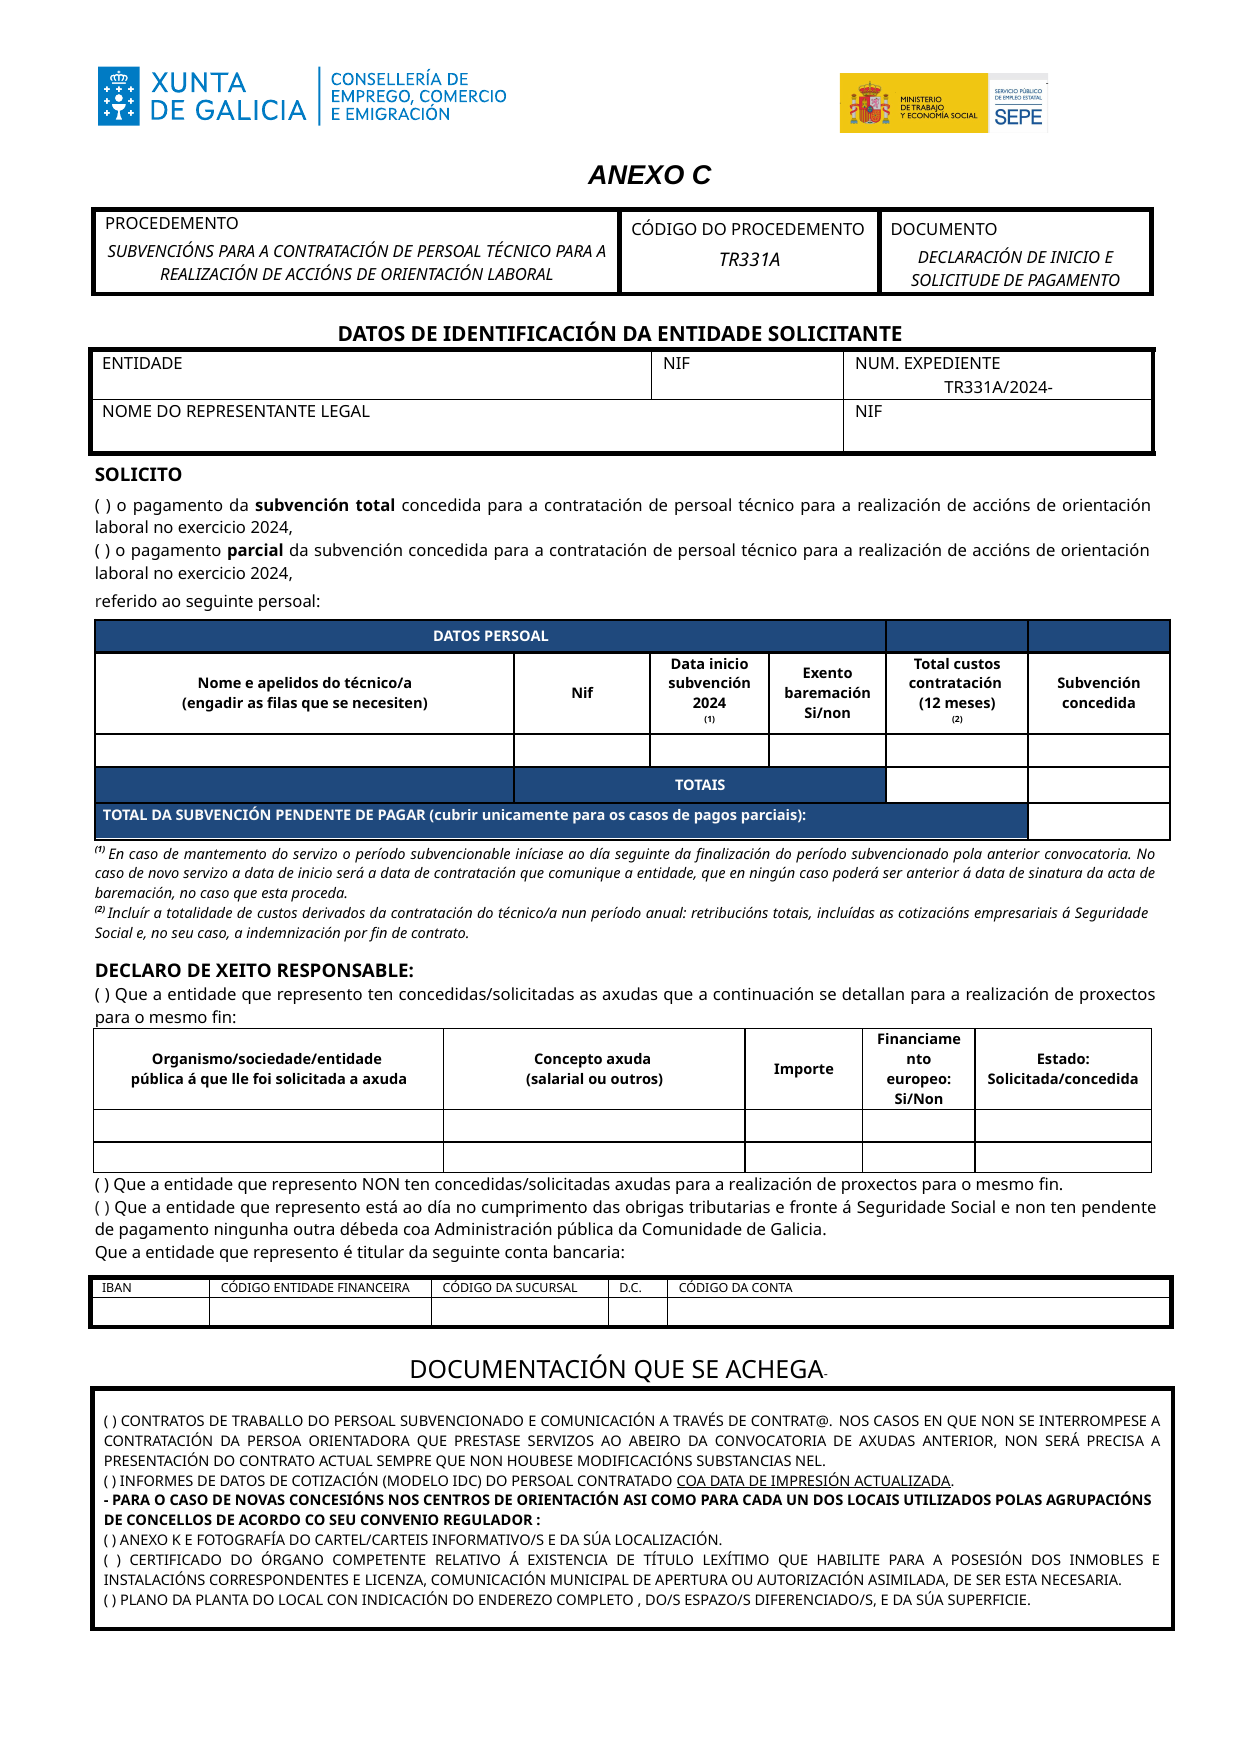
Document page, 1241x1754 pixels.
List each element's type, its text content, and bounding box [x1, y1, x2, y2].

text DOCUMENTACIÓN QUE SE ACHEGA- [118, 1352, 1122, 1386]
table_header IBAN [93, 1280, 209, 1297]
table_cell Nif [515, 654, 649, 733]
table_cell [609, 1298, 667, 1324]
table_header NIF [652, 352, 843, 375]
table_cell [94, 1143, 443, 1172]
table_header NUM. EXPEDIENTE [844, 352, 1151, 375]
table_header CÓDIGO DA SUCURSAL [432, 1280, 608, 1297]
table_cell [746, 1143, 862, 1172]
table_header ENTIDADE [93, 352, 651, 375]
text (2) Incluír a totalidade de custos derivados da contratación do técnico/a nun período anual: retribucións totais, incluídas as cotizacións empresariais á Seguridade Social e, no seu caso, a indemnización por fin de contrato. [94, 903, 1152, 943]
table_cell TR331A/2024- [844, 375, 1151, 399]
table_cell [1029, 804, 1169, 838]
table_header Organismo/sociedade/entidade pública á que lle foi solicitada a axuda [94, 1029, 443, 1109]
text (1) En caso de mantemento do servizo o período subvencionable iníciase ao día seguinte da finalización do período subvencionado pola anterior convocatoria. No caso de novo servizo a data de inicio será a data de contratación que comunique a entidade, que en ningún caso poderá ser anterior á data de sinatura da acta de baremación, no caso que esta proceda. [94, 843, 1157, 903]
table_cell [96, 735, 513, 766]
text ( ) Que a entidade que represento NON ten concedidas/solicitadas axudas para a realización de proxectos para o mesmo fin. [94, 1173, 1157, 1195]
table_cell [746, 1110, 862, 1141]
table_header PROCEDEMENTO SUBVENCIÓNS PARA A CONTRATACIÓN DE PERSOAL TÉCNICO PARA A REALIZACIÓN DE ACCIÓNS DE ORIENTACIÓN LABORAL [96, 212, 617, 291]
table_cell [96, 768, 513, 802]
text DATOS DE IDENTIFICACIÓN DA ENTIDADE SOLICITANTE [118, 319, 1122, 347]
text referido ao seguinte persoal: [94, 590, 1152, 613]
table_cell [976, 1110, 1151, 1141]
table_header D.C. [609, 1280, 667, 1297]
table_cell [1029, 735, 1169, 766]
table_cell [444, 1110, 744, 1141]
text ( ) o pagamento da subvención total concedida para a contratación de persoal técnico para a realización de accións de orientación laboral no exercicio 2024, [94, 493, 1152, 538]
table_cell [651, 735, 768, 766]
table_cell NIF [844, 400, 1151, 423]
table_cell [93, 1298, 209, 1324]
table_cell Nome e apelidos do técnico/a (engadir as filas que se necesiten) [96, 654, 513, 733]
table_cell Subvención concedida [1029, 654, 1169, 733]
table_header CÓDIGO DO PROCEDEMENTO TR331A [622, 212, 877, 291]
table_cell [668, 1298, 1169, 1324]
table_cell [210, 1298, 431, 1324]
table_cell TOTAIS [515, 768, 885, 802]
table_cell [432, 1298, 608, 1324]
table_header [1029, 621, 1169, 651]
text SOLICITO [94, 462, 1152, 487]
table_header DATOS PERSOAL [96, 621, 885, 651]
table_cell [1029, 768, 1169, 802]
table_cell Data inicio subvención 2024 (1) [651, 654, 768, 733]
table_cell [863, 1143, 974, 1172]
text DECLARO DE XEITO RESPONSABLE: [94, 957, 1157, 983]
table_cell [976, 1143, 1151, 1172]
text ( ) Que a entidade que represento ten concedidas/solicitadas as axudas que a continuación se detallan para a realización de proxectos para o mesmo fin: [94, 983, 1157, 1028]
table_header Concepto axuda (salarial ou outros) [444, 1029, 744, 1109]
text ( ) o pagamento parcial da subvención concedida para a contratación de persoal técnico para a realización de accións de orientación laboral no exercicio 2024, [94, 538, 1152, 584]
table_header Importe [746, 1029, 862, 1109]
table_cell Exento baremación Si/non [770, 654, 885, 733]
text ANEXO C [177, 159, 1122, 190]
table_header [887, 621, 1027, 651]
table_cell [844, 423, 1151, 451]
picture [839, 73, 1049, 133]
table_cell [94, 1110, 443, 1141]
table_cell [652, 375, 843, 399]
table_cell [444, 1143, 744, 1172]
table_cell TOTAL DA SUBVENCIÓN PENDENTE DE PAGAR (cubrir unicamente para os casos de pagos parciais): [96, 804, 1027, 838]
table_cell [887, 735, 1027, 766]
table_header Estado: Solicitada/concedida [976, 1029, 1151, 1109]
table_header CÓDIGO DA CONTA [668, 1280, 1169, 1297]
text ( ) Que a entidade que represento está ao día no cumprimento das obrigas tributarias e fronte á Seguridade Social e non ten pendente de pagamento ningunha outra débeda coa Administración pública da Comunidade de Galicia. [94, 1195, 1157, 1241]
table_header Financiamento europeo: Si/Non [863, 1029, 974, 1109]
text Que a entidade que represento é titular da seguinte conta bancaria: [94, 1241, 1157, 1263]
table_cell [93, 375, 651, 399]
table_header ( ) CONTRATOS DE TRABALLO DO PERSOAL SUBVENCIONADO E COMUNICACIÓN A TRAVÉS DE CONTRAT@. NOS CASOS EN QUE NON SE INTERROMPESE A CONTRATACIÓN DA PERSOA ORIENTADORA QUE PRESTASE SERVIZOS AO ABEIRO DA CONVOCATORIA DE AXUDAS ANTERIOR, NON SERÁ PRECISA A PRESENTACIÓN DO CONTRATO ACTUAL SEMPRE QUE NON HOUBESE MODIFICACIÓNS SUBSTANCIAS NEL. ( ) INFORMES DE DATOS DE COTIZACIÓN (MODELO IDC) DO PERSOAL CONTRATADO COA DATA DE IMPRESIÓN ACTUALIZADA. - PARA O CASO DE NOVAS CONCESIÓNS NOS CENTROS DE ORIENTACIÓN ASI COMO PARA CADA UN DOS LOCAIS UTILIZADOS POLAS AGRUPACIÓNS DE CONCELLOS DE ACORDO CO SEU CONVENIO REGULADOR : ( ) ANEXO K E FOTOGRAFÍA DO CARTEL/CARTEIS INFORMATIVO/S E DA SÚA LOCALIZACIÓN. ( ) CERTIFICADO DO ÓRGANO COMPETENTE RELATIVO Á EXISTENCIA DE TÍTULO LEXÍTIMO QUE HABILITE PARA A POSESIÓN DOS INMOBLES E INSTALACIÓNS CORRESPONDENTES E LICENZA, COMUNICACIÓN MUNICIPAL DE APERTURA OU AUTORIZACIÓN ASIMILADA, DE SER ESTA NECESARIA. ( ) PLANO DA PLANTA DO LOCAL CON INDICACIÓN DO ENDEREZO COMPLETO , DO/S ESPAZO/S DIFERENCIADO/S, E DA SÚA SUPERFICIE. [95, 1391, 1171, 1627]
table_cell [887, 768, 1027, 802]
table_cell [93, 423, 843, 451]
table_header CÓDIGO ENTIDADE FINANCEIRA [210, 1280, 431, 1297]
table_cell NOME DO REPRESENTANTE LEGAL [93, 400, 843, 423]
table_cell [863, 1110, 974, 1141]
table_cell [770, 735, 885, 766]
table_cell [515, 735, 649, 766]
table_header DOCUMENTO DECLARACIÓN DE INICIO E SOLICITUDE DE PAGAMENTO [882, 212, 1149, 291]
table_cell Total custos contratación (12 meses) (2) [887, 654, 1027, 733]
